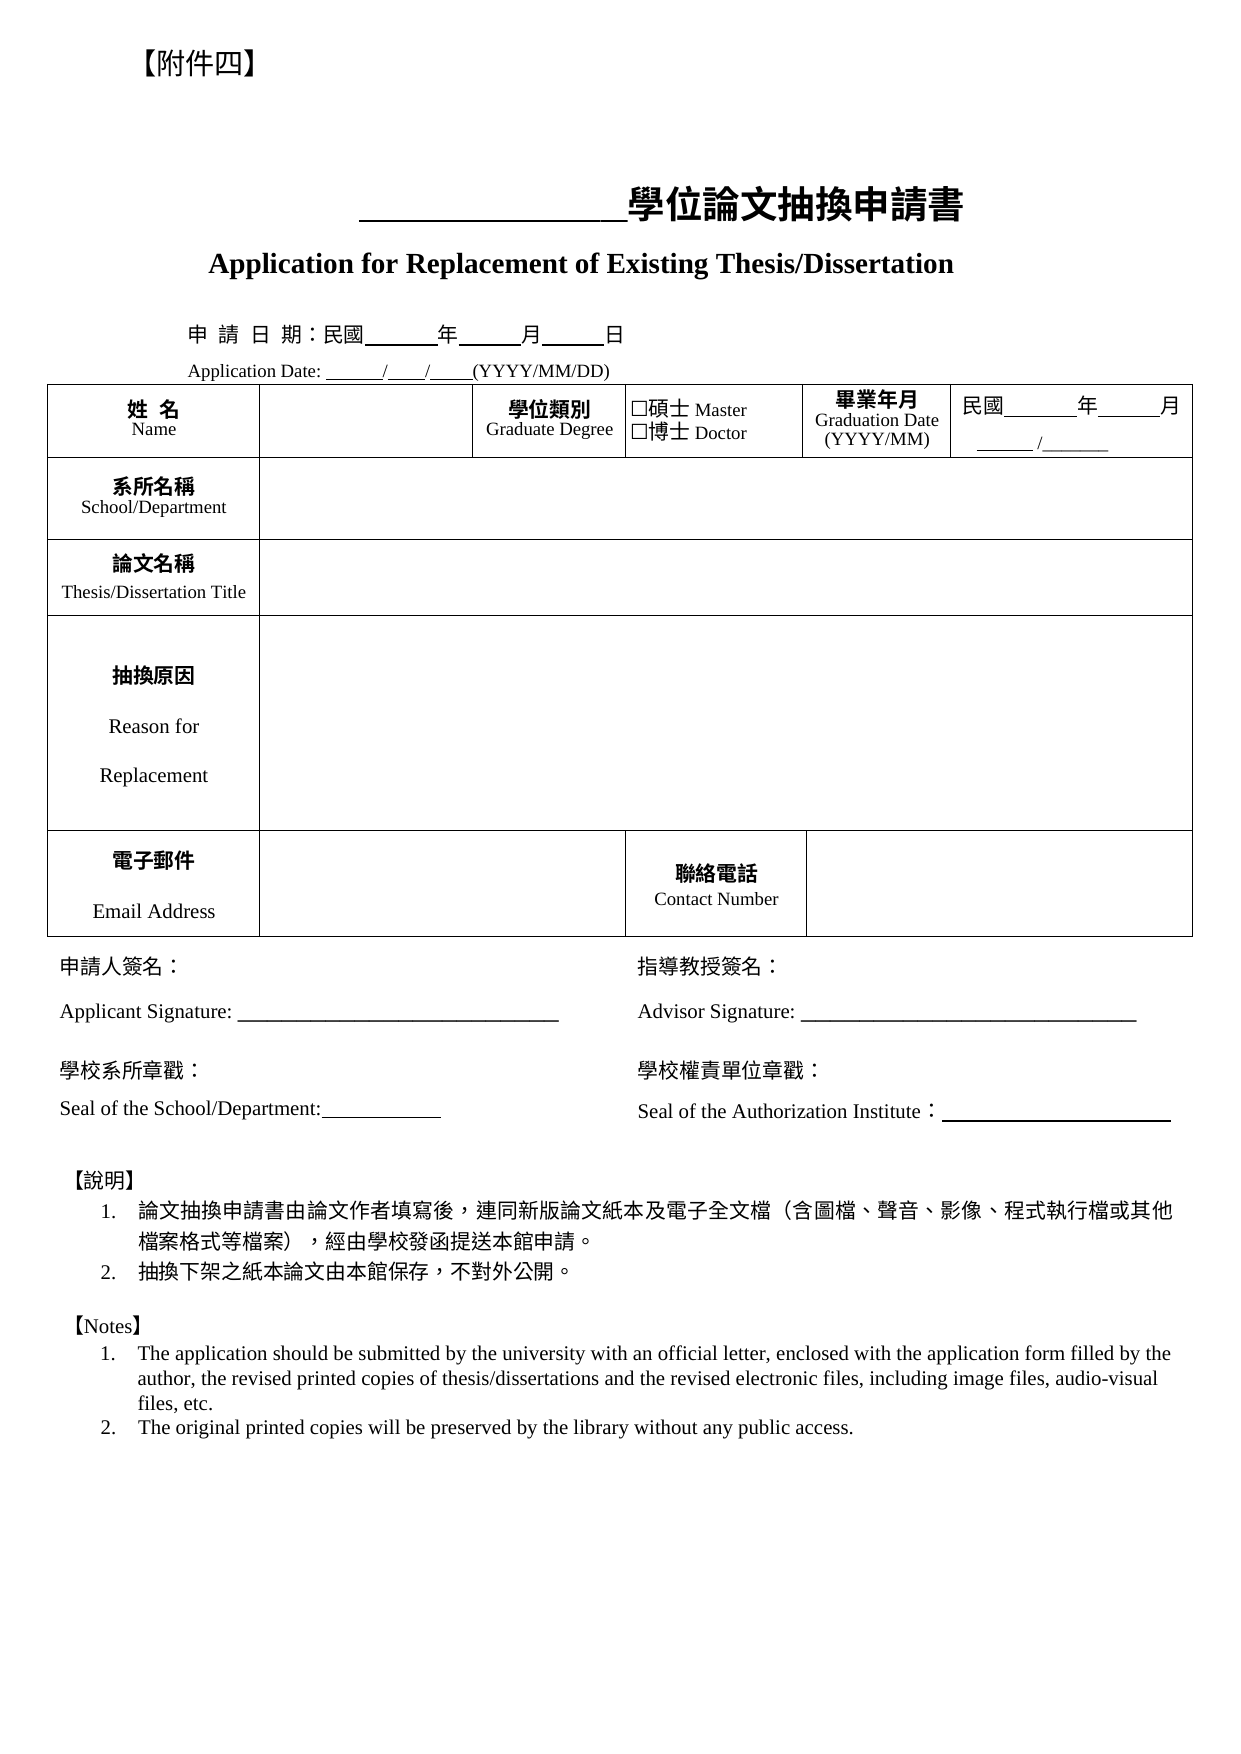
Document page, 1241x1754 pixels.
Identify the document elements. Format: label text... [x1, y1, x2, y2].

table_cell 電子郵件 Email Address [48, 831, 259, 936]
table_cell [260, 616, 1192, 830]
table_header 學位類別 Graduate Degree [473, 385, 625, 457]
table_cell 抽換原因 Reason for Replacement [48, 616, 259, 830]
table_header 畢業年月 Graduation Date (YYYY/MM) [803, 385, 950, 457]
table_header 姓 名 Name [48, 385, 259, 457]
table_cell 學校權責單位章戳： Seal of the Authorization Institute： [626, 1038, 1193, 1141]
table_cell [260, 458, 1192, 539]
table_cell [260, 540, 1192, 614]
table_cell 申請人簽名： Applicant Signature: ______________________ [48, 937, 626, 1038]
table_cell [260, 831, 625, 936]
table_cell 學校系所章戳： Seal of the School/Department: [48, 1038, 626, 1141]
table_cell 論文名稱 Thesis/Dissertation Title [48, 540, 259, 614]
table_header 民國 年 月 /_______ [951, 385, 1192, 457]
text Application Date: / / (YYYY/MM/DD) [187, 348, 1053, 384]
table_cell [807, 831, 1192, 936]
table_cell 聯絡電話 Contact Number [626, 831, 806, 936]
text 【附件四】 [127, 40, 332, 78]
table_header 【說明】 論文抽換申請書由論文作者填寫後，連同新版論文紙本及電子全文檔（含圖檔、聲音、影像、程式執行檔或其他檔案格式等檔案），經由學校發函提送本館申請。 抽換下架之紙本論文由本館保存，不對外公開。 【Notes】 The application should be submitted by the university with an official letter, enclosed with the application form filled by the author, the revised printed copies of thesis/dissertations and the revised electronic files, including image files, audio-visual files, etc. The original printed copies will be preserved by the library without any public access. [52, 1165, 1189, 1463]
table_cell 指導教授簽名： Advisor Signature: _______________________ [626, 937, 1193, 1038]
table_header [260, 385, 472, 457]
table_header ☐碩士Master ☐博士Doctor [626, 385, 802, 457]
text 申 請 日 期：民國 年 月 日 [187, 313, 1053, 348]
text Application for Replacement of Existing Thesis/Dissertation [199, 246, 1053, 279]
table_cell 系所名稱 School/Department [48, 458, 259, 539]
table_cell [52, 1463, 1189, 1487]
text 學位論文抽換申請書 [187, 175, 1137, 229]
